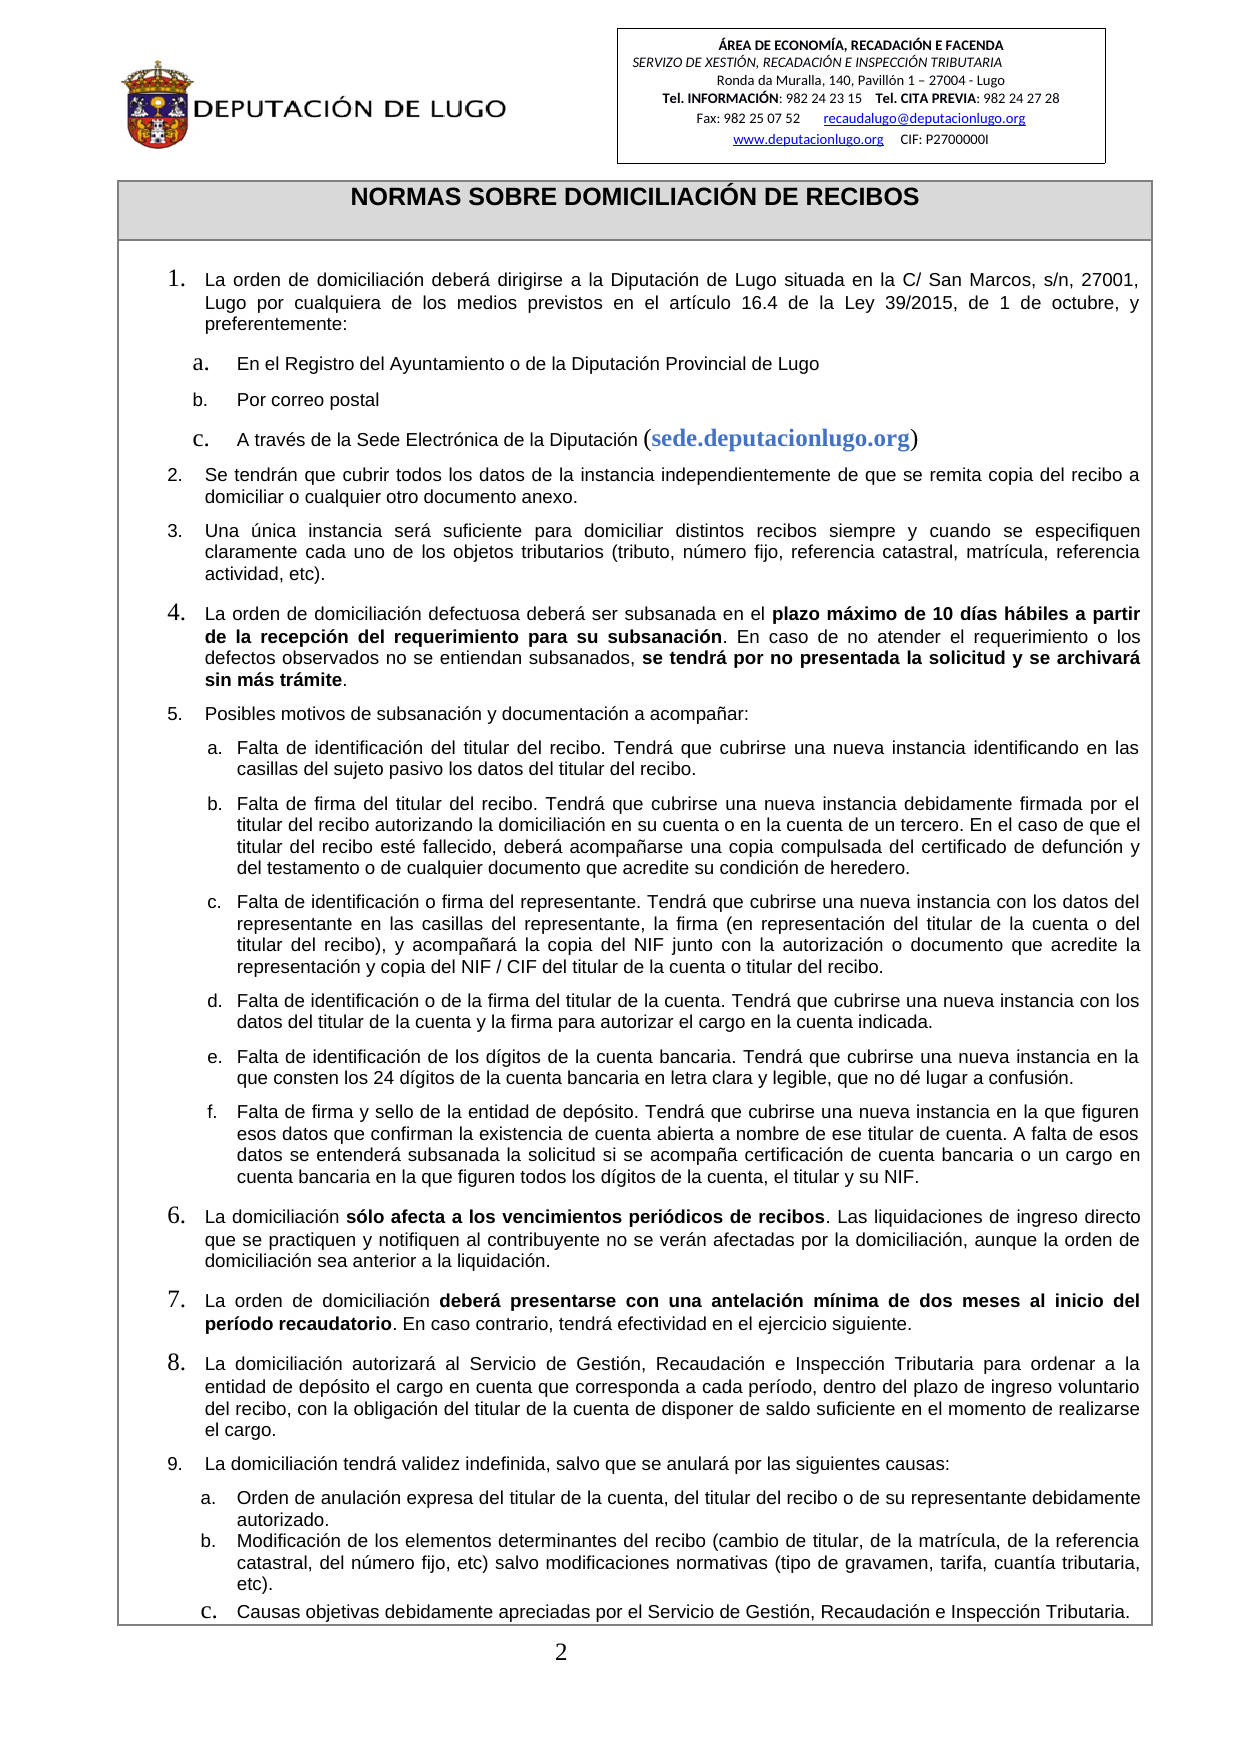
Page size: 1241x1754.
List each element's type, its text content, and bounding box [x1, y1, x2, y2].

table_header NORMAS SOBRE DOMICILIACIÓN DE RECIBOS [119, 182, 1151, 239]
table_cell La orden de domiciliación deberá dirigirse a la Diputación de Lugo situada en la C/ San Marcos, s/n, 27001, Lugo por cualquiera de los medios previstos en el artículo 16.4 de la Ley 39/2015, de 1 de octubre, y preferentemente: En el Registro del Ayuntamiento o de la Diputación Provincial de Lugo Por correo postal A través de la Sede Electrónica de la Diputación (sede.deputacionlugo.org) Se tendrán que cubrir todos los datos de la instancia independientemente de que se remita copia del recibo a domiciliar o cualquier otro documento anexo. Una única instancia será suficiente para domiciliar distintos recibos siempre y cuando se especifiquen claramente cada uno de los objetos tributarios (tributo, número fijo, referencia catastral, matrícula, referencia actividad, etc). La orden de domiciliación defectuosa deberá ser subsanada en el plazo máximo de 10 días hábiles a partir de la recepción del requerimiento para su subsanación. En caso de no atender el requerimiento o los defectos observados no se entiendan subsanados, se tendrá por no presentada la solicitud y se archivará sin más trámite. Posibles motivos de subsanación y documentación a acompañar: Falta de identificación del titular del recibo. Tendrá que cubrirse una nueva instancia identificando en las casillas del sujeto pasivo los datos del titular del recibo. Falta de firma del titular del recibo. Tendrá que cubrirse una nueva instancia debidamente firmada por el titular del recibo autorizando la domiciliación en su cuenta o en la cuenta de un tercero. En el caso de que el titular del recibo esté fallecido, deberá acompañarse una copia compulsada del certificado de defunción y del testamento o de cualquier documento que acredite su condición de heredero. Falta de identificación o firma del representante. Tendrá que cubrirse una nueva instancia con los datos del representante en las casillas del representante, la firma (en representación del titular de la cuenta o del titular del recibo), y acompañará la copia del NIF junto con la autorización o documento que acredite la representación y copia del NIF / CIF del titular de la cuenta o titular del recibo. Falta de identificación o de la firma del titular de la cuenta. Tendrá que cubrirse una nueva instancia con los datos del titular de la cuenta y la firma para autorizar el cargo en la cuenta indicada. Falta de identificación de los dígitos de la cuenta bancaria. Tendrá que cubrirse una nueva instancia en la que consten los 24 dígitos de la cuenta bancaria en letra clara y legible, que no dé lugar a confusión. Falta de firma y sello de la entidad de depósito. Tendrá que cubrirse una nueva instancia en la que figuren esos datos que confirman la existencia de cuenta abierta a nombre de ese titular de cuenta. A falta de esos datos se entenderá subsanada la solicitud si se acompaña certificación de cuenta bancaria o un cargo en cuenta bancaria en la que figuren todos los dígitos de la cuenta, el titular y su NIF. La domiciliación sólo afecta a los vencimientos periódicos de recibos. Las liquidaciones de ingreso directo que se practiquen y notifiquen al contribuyente no se verán afectadas por la domiciliación, aunque la orden de domiciliación sea anterior a la liquidación. La orden de domiciliación deberá presentarse con una antelación mínima de dos meses al inicio del período recaudatorio. En caso contrario, tendrá efectividad en el ejercicio siguiente. La domiciliación autorizará al Servicio de Gestión, Recaudación e Inspección Tributaria para ordenar a la entidad de depósito el cargo en cuenta que corresponda a cada período, dentro del plazo de ingreso voluntario del recibo, con la obligación del titular de la cuenta de disponer de saldo suficiente en el momento de realizarse el cargo. La domiciliación tendrá validez indefinida, salvo que se anulará por las siguientes causas: Orden de anulación expresa del titular de la cuenta, del titular del recibo o de su representante debidamente autorizado. Modificación de los elementos determinantes del recibo (cambio de titular, de la matrícula, de la referencia catastral, del número fijo, etc) salvo modificaciones normativas (tipo de gravamen, tarifa, cuantía tributaria, etc). Causas objetivas debidamente apreciadas por el Servicio de Gestión, Recaudación e Inspección Tributaria. [119, 241, 1151, 1623]
picture [118, 58, 516, 154]
